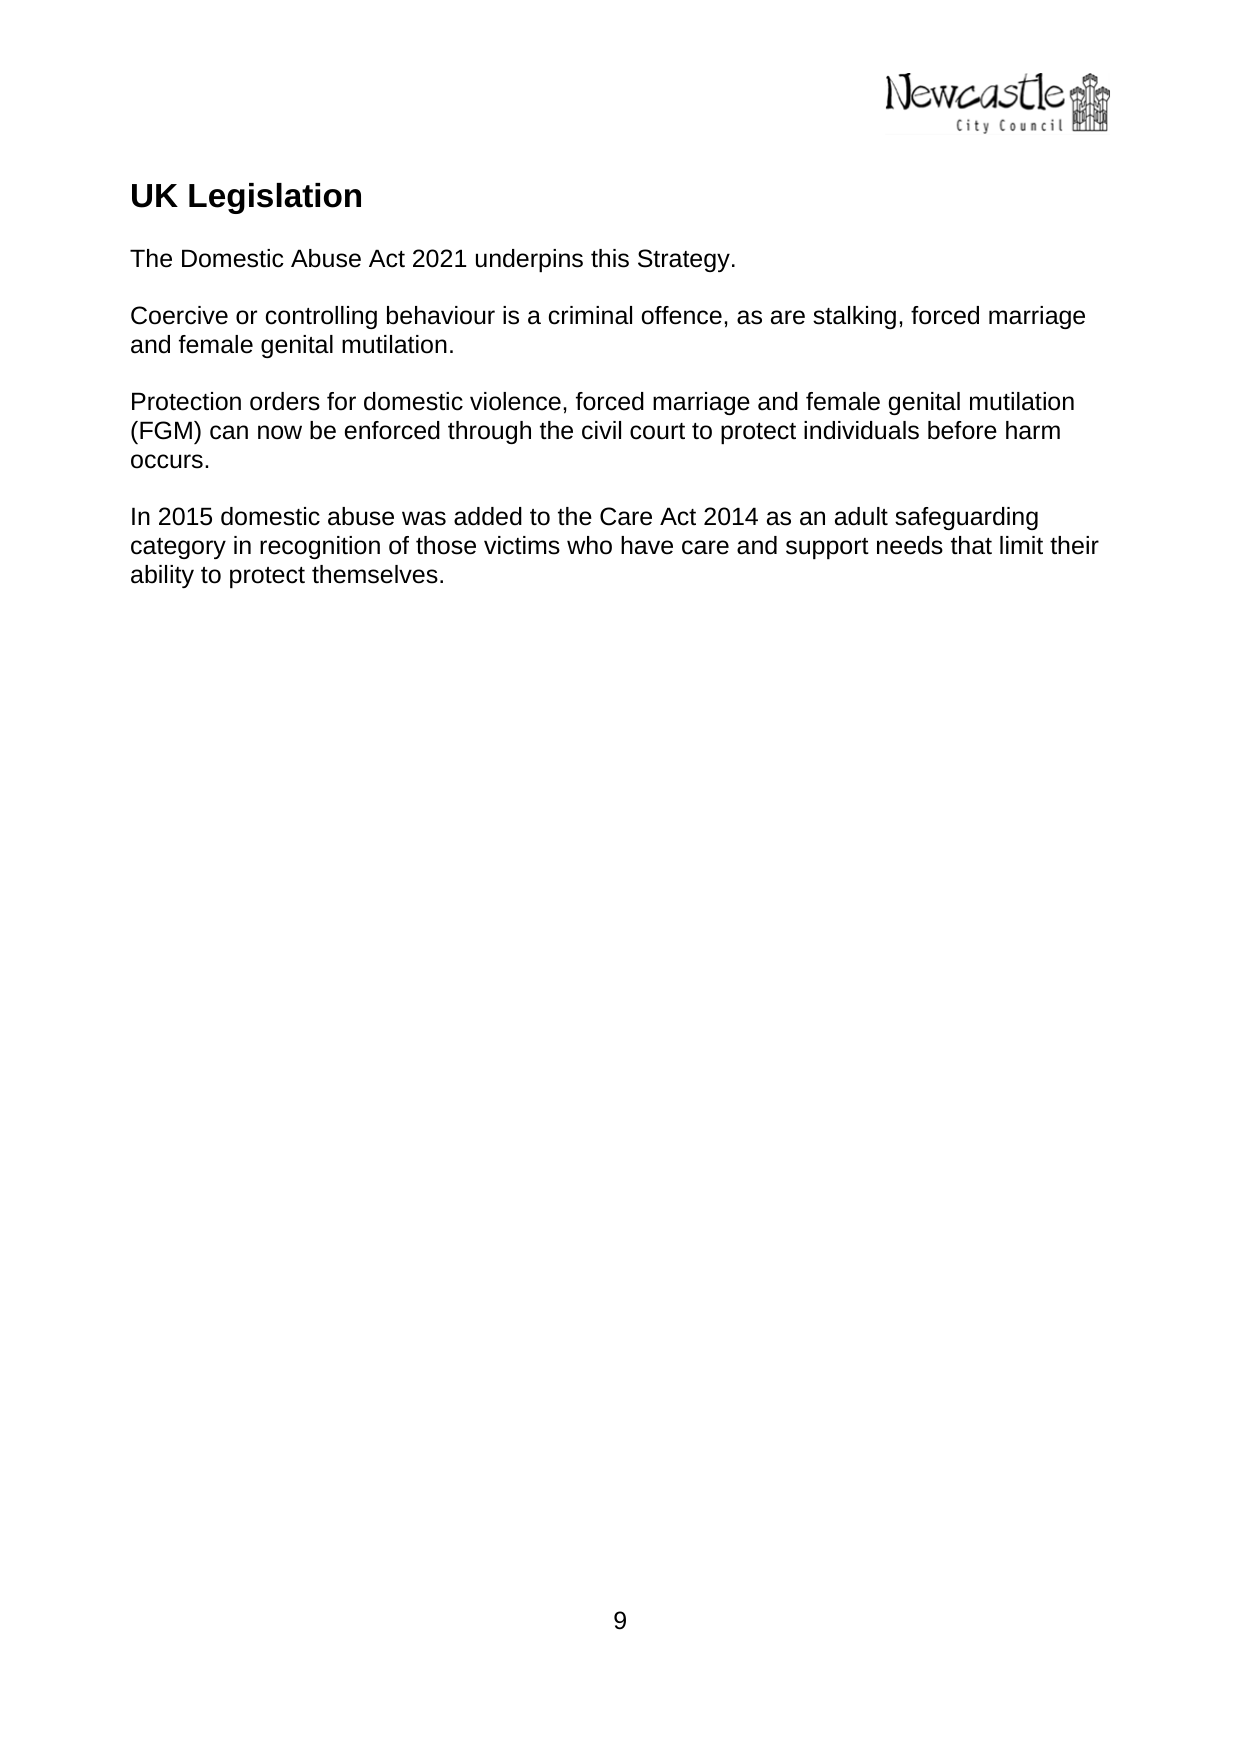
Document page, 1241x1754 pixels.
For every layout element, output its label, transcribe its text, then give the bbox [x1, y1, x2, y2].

text Coercive or controlling behaviour is a criminal offence, as are stalking, forced marriage and female genital mutilation. [130, 301, 1110, 359]
subtitle UK Legislation [130, 176, 1110, 215]
text Protection orders for domestic violence, forced marriage and female genital mutilation (FGM) can now be enforced through the civil court to protect individuals before harm occurs. [130, 387, 1110, 474]
text In 2015 domestic abuse was added to the Care Act 2014 as an adult safeguarding category in recognition of those victims who have care and support needs that limit their ability to protect themselves. [130, 502, 1110, 589]
text The Domestic Abuse Act 2021 underpins this Strategy. [130, 244, 1110, 272]
